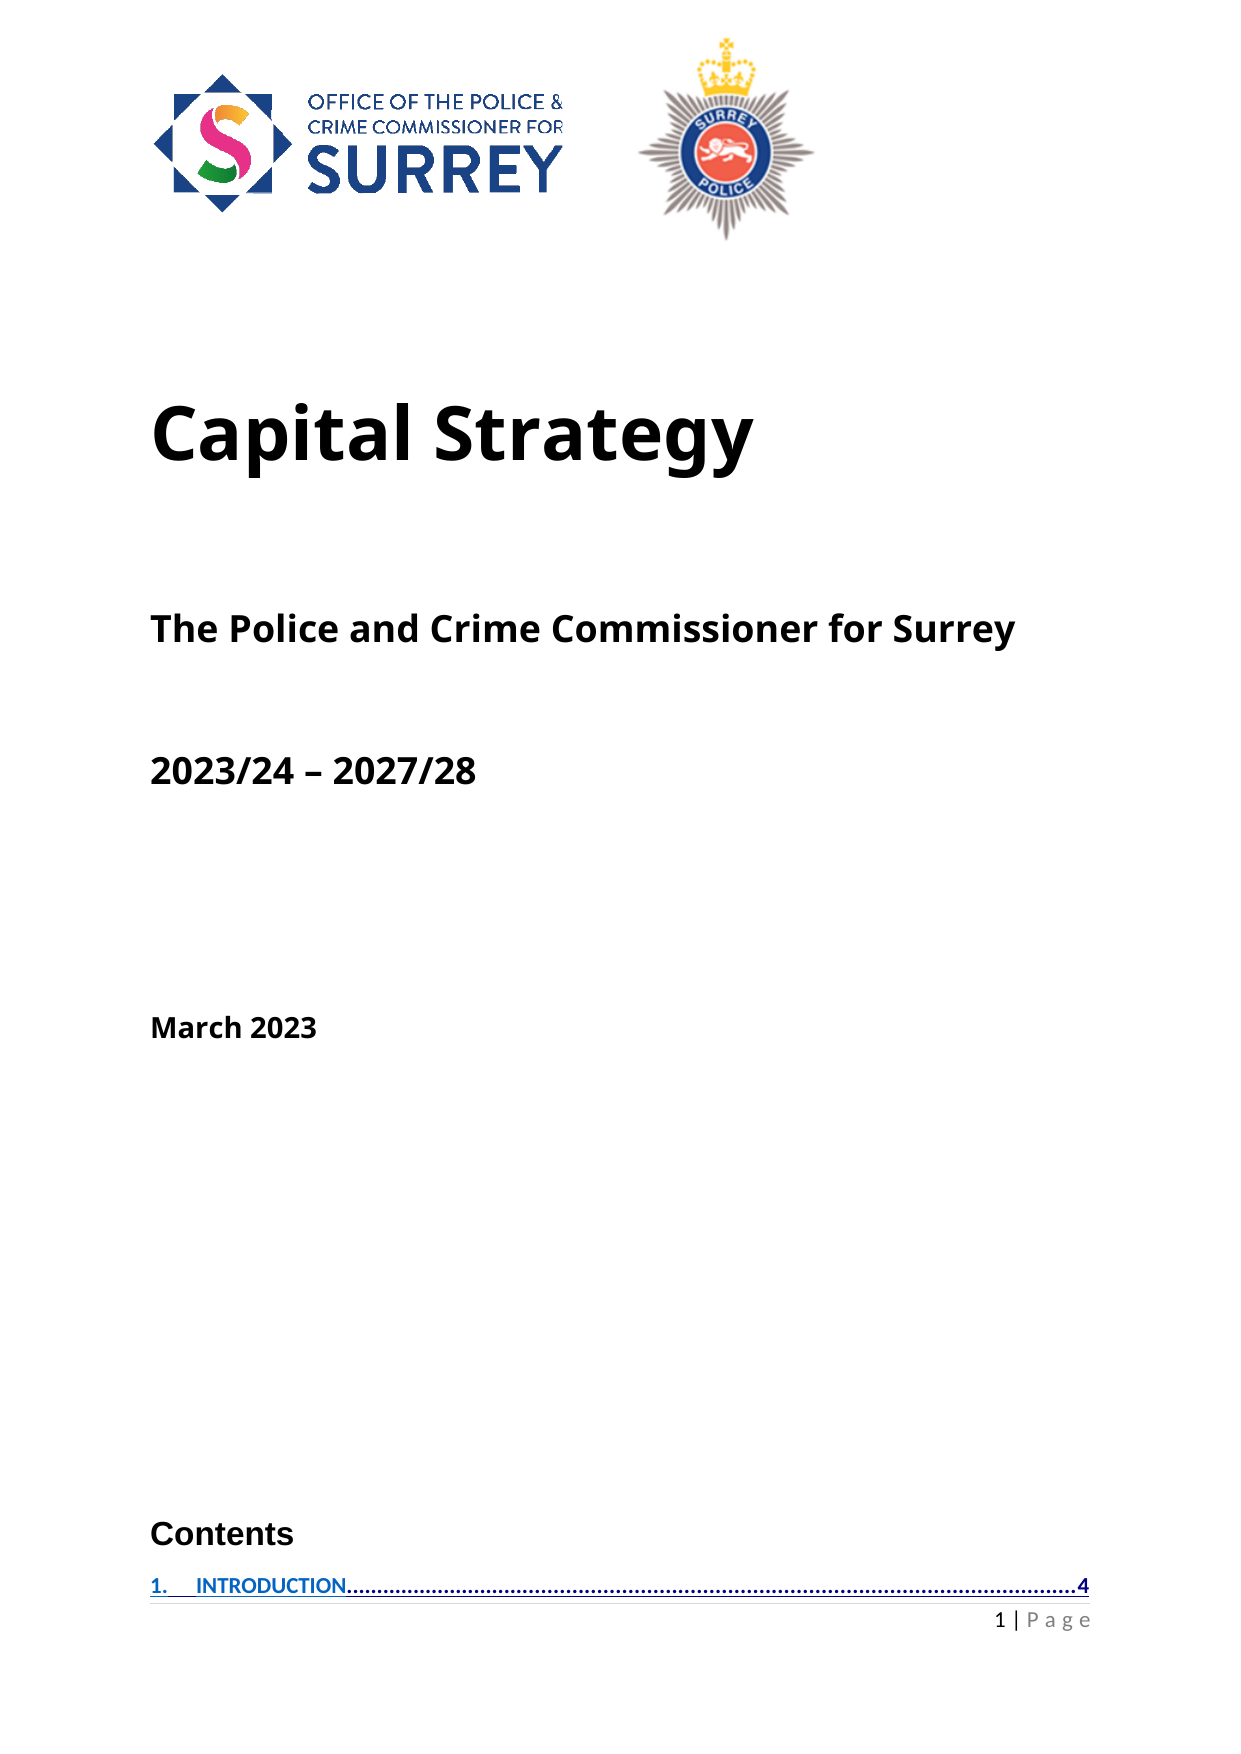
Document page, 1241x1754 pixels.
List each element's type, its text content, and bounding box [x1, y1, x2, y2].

text March 2023 [150, 1007, 1090, 1047]
text 1. INTRODUCTION 4 [150, 1572, 1090, 1599]
text Contents [150, 1514, 1090, 1552]
text The Police and Crime Commissioner for Surrey [150, 602, 1090, 653]
text 2023/24 – 2027/28 [150, 744, 1090, 796]
text Capital Strategy [150, 381, 1090, 483]
